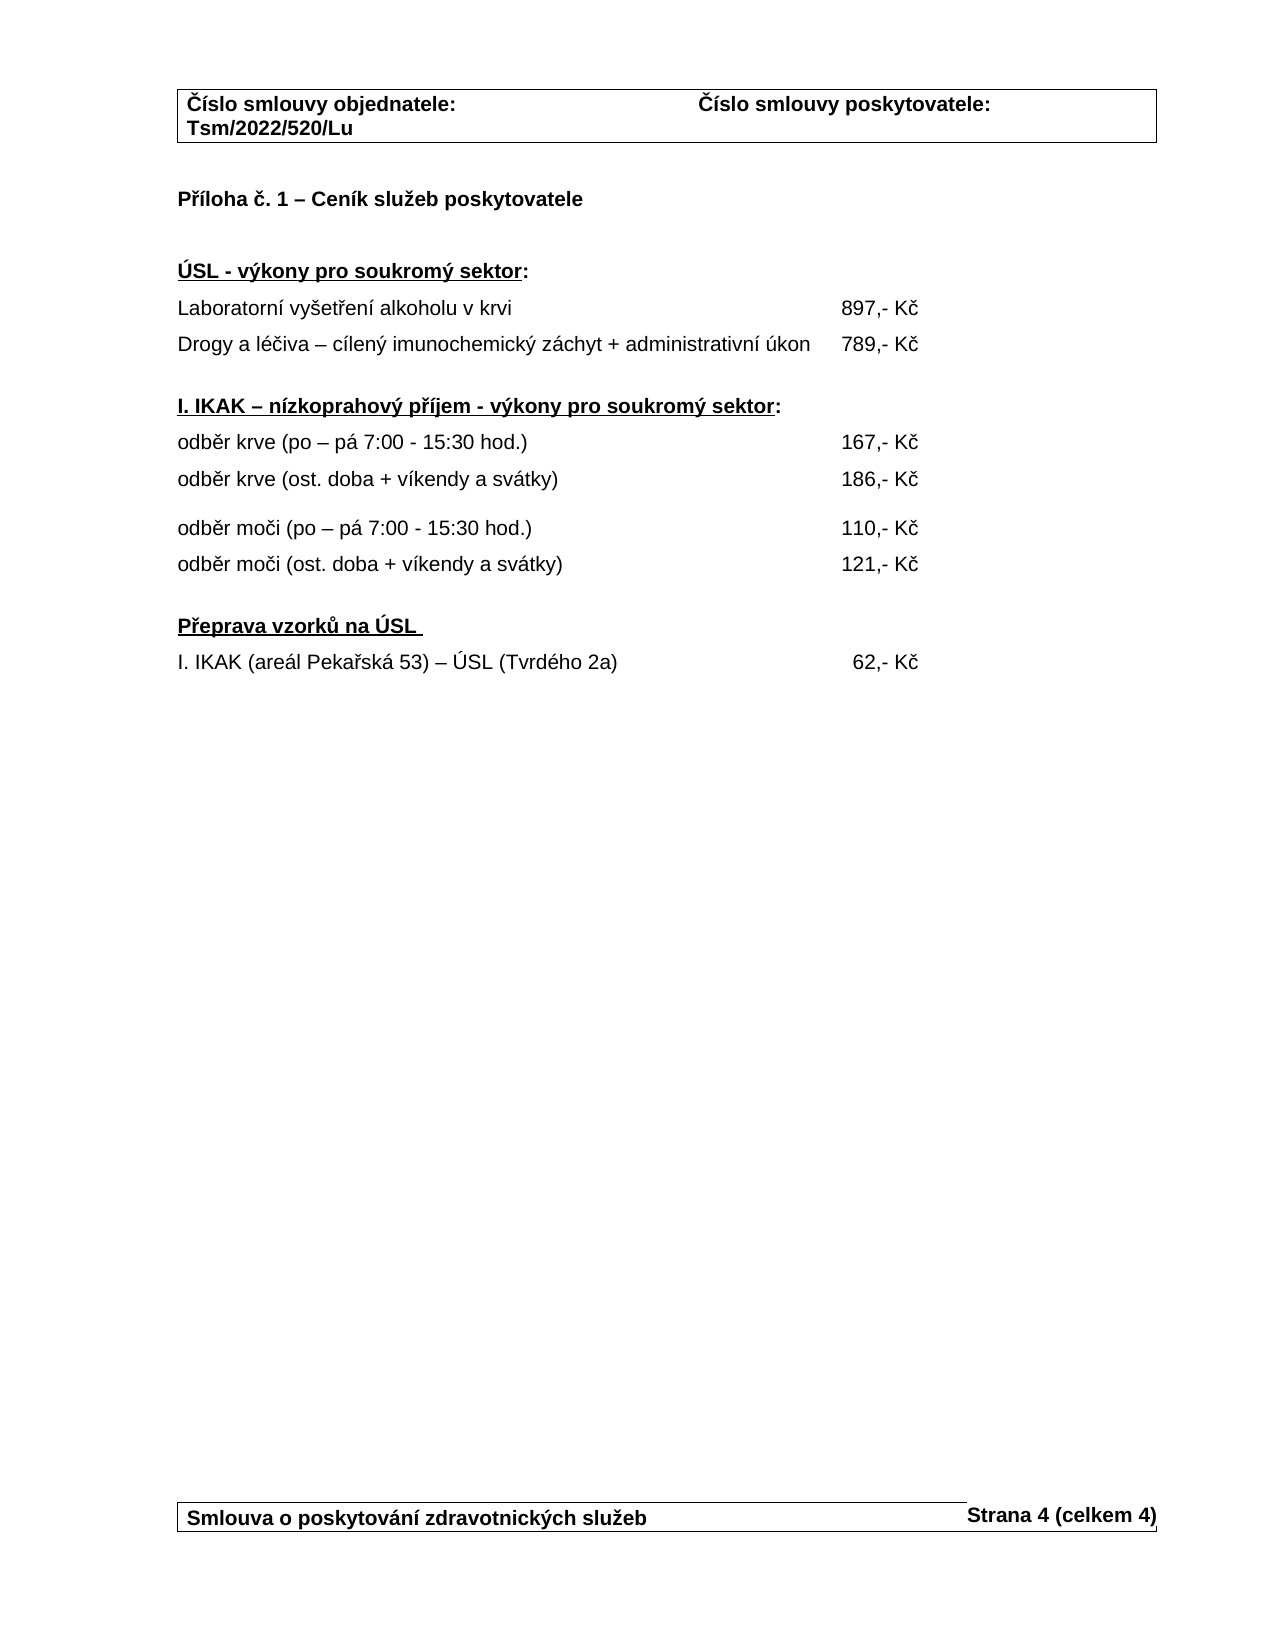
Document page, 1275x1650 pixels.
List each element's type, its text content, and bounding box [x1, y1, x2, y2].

text Laboratorní vyšetření alkoholu v krvi 897,- Kč [177, 296, 1157, 320]
text Drogy a léčiva – cílený imunochemický záchyt + administrativní úkon 789,- Kč [177, 332, 1157, 356]
text odběr krve (ost. doba + víkendy a svátky) 186,- Kč [177, 467, 1157, 491]
text Příloha č. 1 – Ceník služeb poskytovatele [177, 186, 1157, 210]
text I. IKAK – nízkoprahový příjem - výkony pro soukromý sektor: [177, 394, 1157, 418]
text odběr moči (ost. doba + víkendy a svátky) 121,- Kč [177, 552, 1157, 576]
text Přeprava vzorků na ÚSL [177, 613, 1157, 637]
text odběr moči (po – pá 7:00 - 15:30 hod.) 110,- Kč [177, 516, 1157, 539]
text odběr krve (po – pá 7:00 - 15:30 hod.) 167,- Kč [177, 430, 1157, 454]
text I. IKAK (areál Pekařská 53) – ÚSL (Tvrdého 2a) 62,- Kč [177, 650, 1157, 674]
text ÚSL - výkony pro soukromý sektor: [177, 259, 1157, 283]
